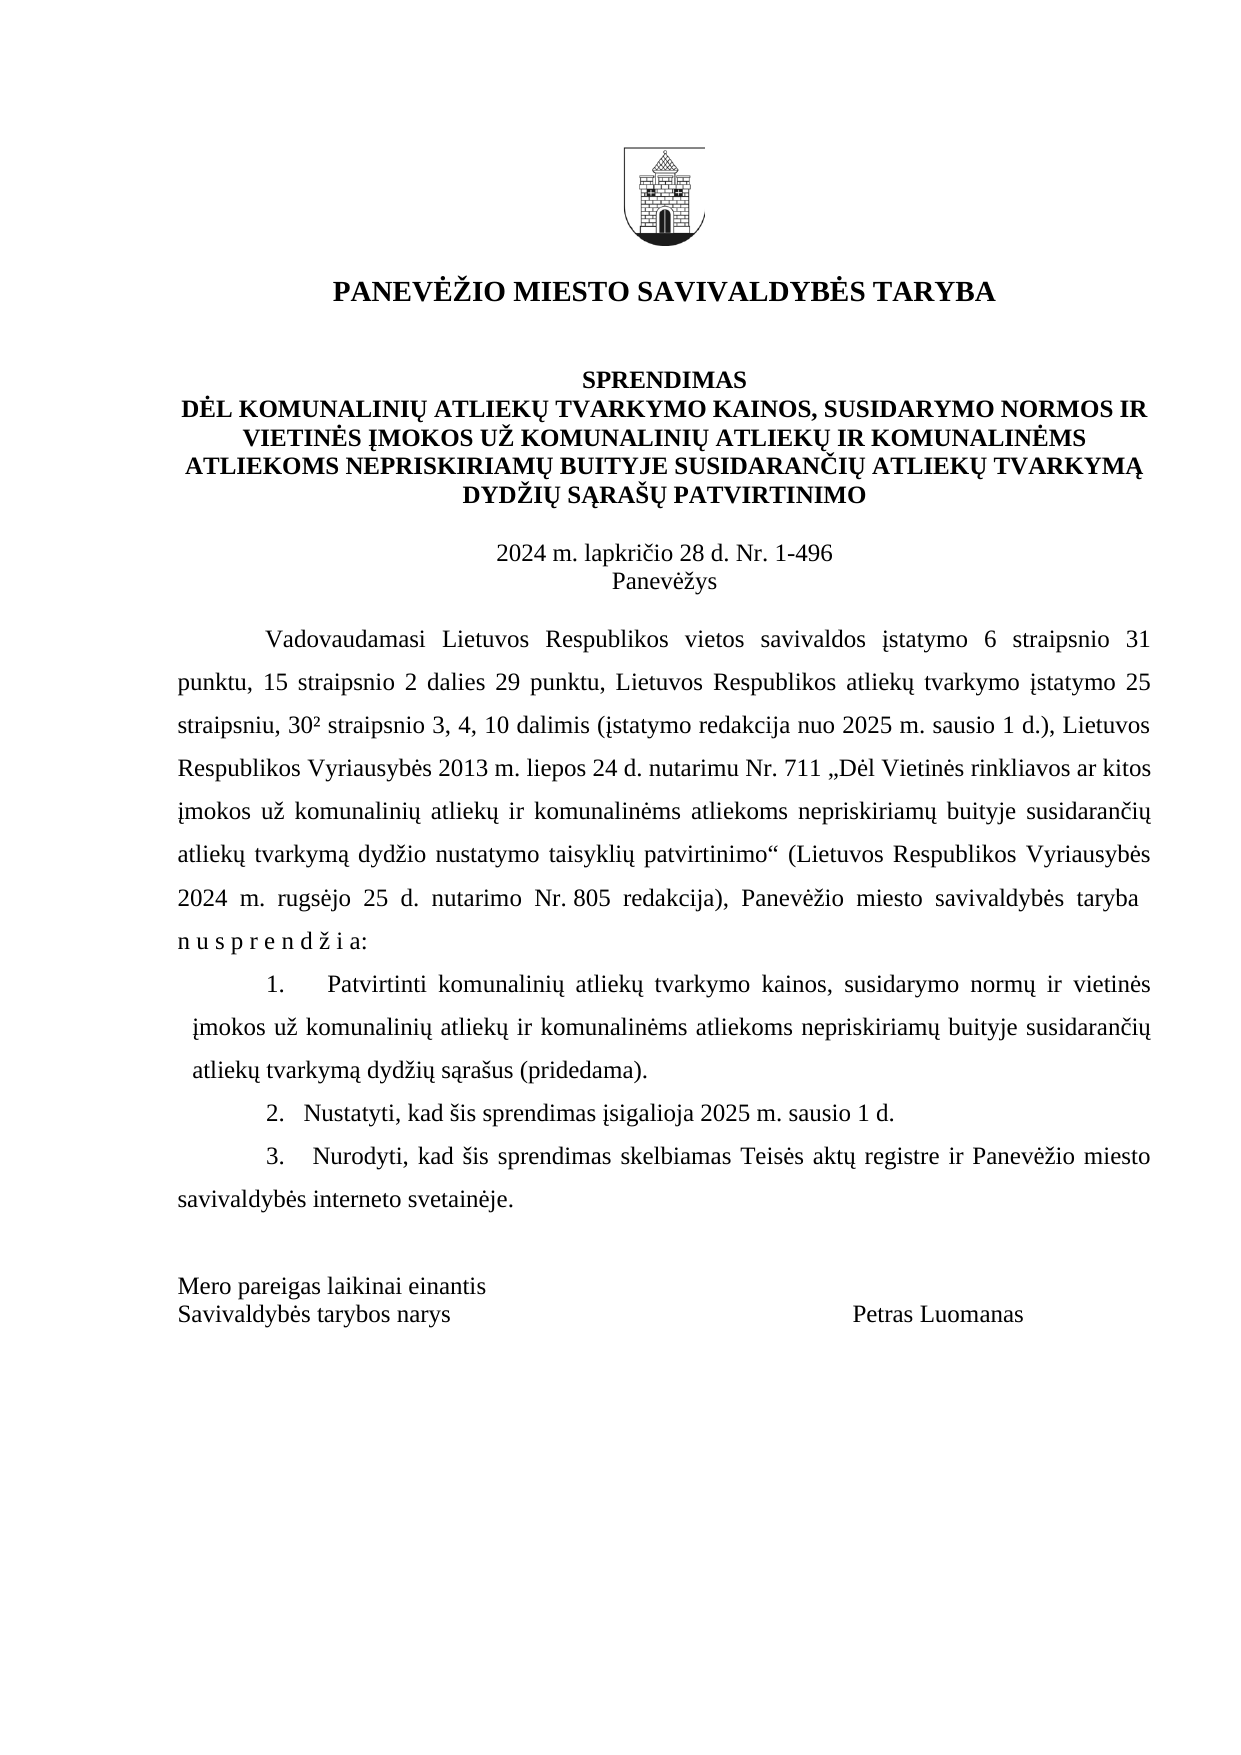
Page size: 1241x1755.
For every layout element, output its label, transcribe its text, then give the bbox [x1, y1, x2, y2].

subtitle Panevėžys [177, 566, 1152, 595]
text Vadovaudamasi Lietuvos Respublikos vietos savivaldos įstatymo 6 straipsnio 31 punktu, 15 straipsnio 2 dalies 29 punktu, Lietuvos Respublikos atliekų tvarkymo įstatymo 25 straipsniu, 30² straipsnio 3, 4, 10 dalimis (įstatymo redakcija nuo 2025 m. sausio 1 d.), Lietuvos Respublikos Vyriausybės 2013 m. liepos 24 d. nutarimu Nr. 711 „Dėl Vietinės rinkliavos ar kitos įmokos už komunalinių atliekų ir komunalinėms atliekoms nepriskiriamų buityje susidarančių atliekų tvarkymą dydžio nustatymo taisyklių patvirtinimo“ (Lietuvos Respublikos Vyriausybės 2024 m. rugsėjo 25 d. nutarimo Nr. 805 redakcija), Panevėžio miesto savivaldybės taryba n u s p r e n d ž i a: [177, 624, 1152, 954]
text PANEVĖŽIO MIESTO SAVIVALDYBĖS TARYBA [177, 274, 1152, 308]
text 3. Nurodyti, kad šis sprendimas skelbiamas Teisės aktų registre ir Panevėžio miesto savivaldybės interneto svetainėje. [177, 1141, 1152, 1213]
subtitle SPRENDIMAS [177, 365, 1152, 394]
text DĖL KOMUNALINIŲ ATLIEKŲ TVARKYMO KAINOS, SUSIDARYMO NORMOS IR VIETINĖS ĮMOKOS UŽ KOMUNALINIŲ ATLIEKŲ IR KOMUNALINĖMS ATLIEKOMS NEPRISKIRIAMŲ BUITYJE SUSIDARANČIŲ ATLIEKŲ TVARKYMĄ DYDŽIŲ SĄRAŠŲ PATVIRTINIMO [177, 394, 1152, 509]
text Mero pareigas laikinai einantis [177, 1271, 1152, 1299]
text 2. Nustatyti, kad šis sprendimas įsigalioja 2025 m. sausio 1 d. [266, 1098, 1152, 1127]
text Savivaldybės tarybos narys Petras Luomanas [177, 1299, 1152, 1328]
text 1. Patvirtinti komunalinių atliekų tvarkymo kainos, susidarymo normų ir vietinės įmokos už komunalinių atliekų ir komunalinėms atliekoms nepriskiriamų buityje susidarančių atliekų tvarkymą dydžių sąrašus (pridedama). [192, 969, 1152, 1084]
text 2024 m. lapkričio 28 d. Nr. 1-496 [177, 538, 1152, 566]
